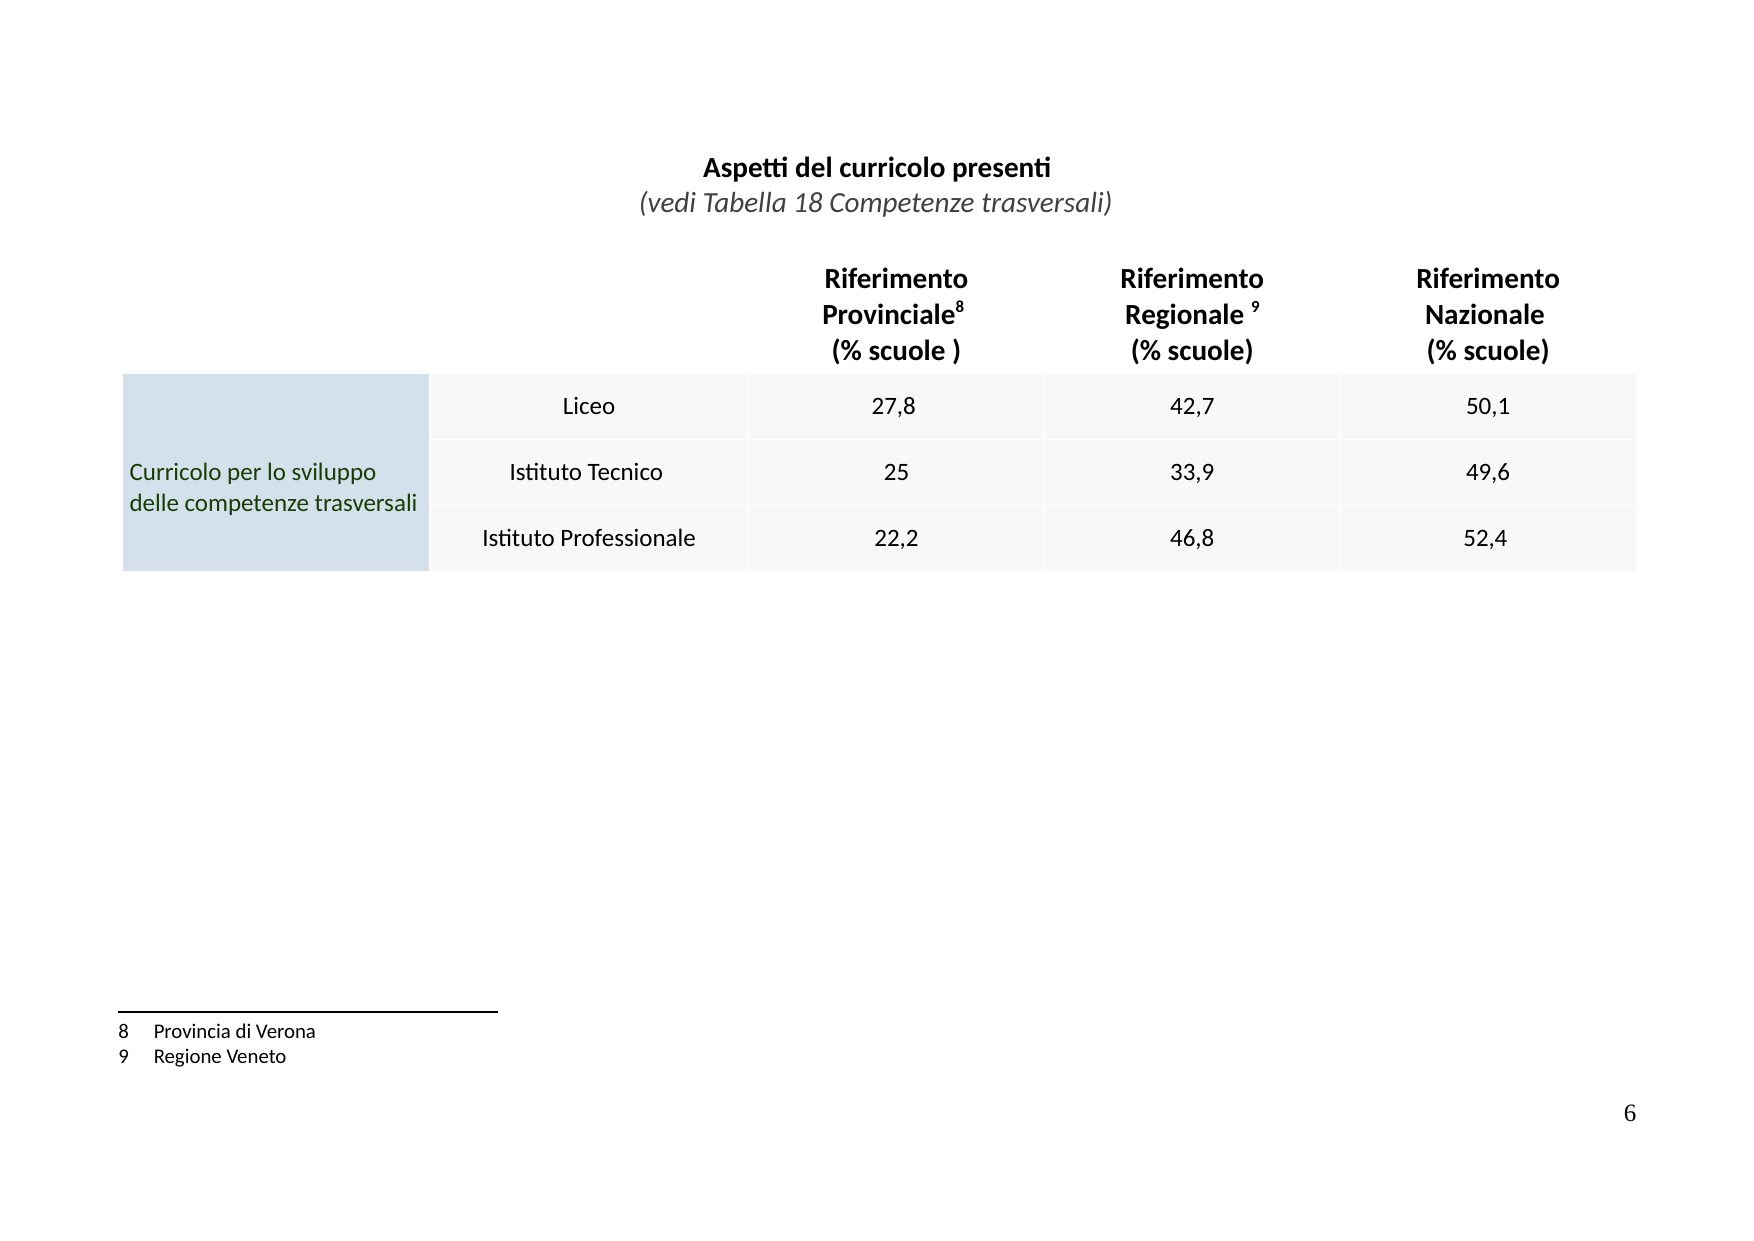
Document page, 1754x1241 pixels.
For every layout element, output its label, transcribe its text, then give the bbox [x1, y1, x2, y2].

table_cell 22,2 [749, 506, 1044, 571]
subtitle (vedi Tabella 18 Competenze trasversali) [118, 184, 1636, 220]
table_cell 49,6 [1341, 440, 1636, 505]
table_cell Liceo [430, 374, 748, 439]
table_cell Curricolo per lo sviluppo delle competenze trasversali [123, 374, 429, 571]
table_cell 46,8 [1045, 506, 1340, 571]
table_cell Istituto Tecnico [430, 440, 748, 505]
table_header [123, 257, 429, 372]
table_cell 33,9 [1045, 440, 1340, 505]
table_cell 52,4 [1341, 506, 1636, 571]
table_cell 50,1 [1341, 374, 1636, 439]
table_header [430, 257, 748, 372]
table_header Riferimento Nazionale (% scuole) [1341, 257, 1636, 372]
table_cell 27,8 [749, 374, 1044, 439]
table_cell 25 [749, 440, 1044, 505]
table_cell 42,7 [1045, 374, 1340, 439]
table_header Riferimento Provinciale (% scuole ) [749, 257, 1044, 372]
text Aspetti del curricolo presenti [118, 118, 1636, 184]
table_header Riferimento Regionale (% scuole) [1045, 257, 1340, 372]
table_cell Istituto Professionale [430, 506, 748, 571]
